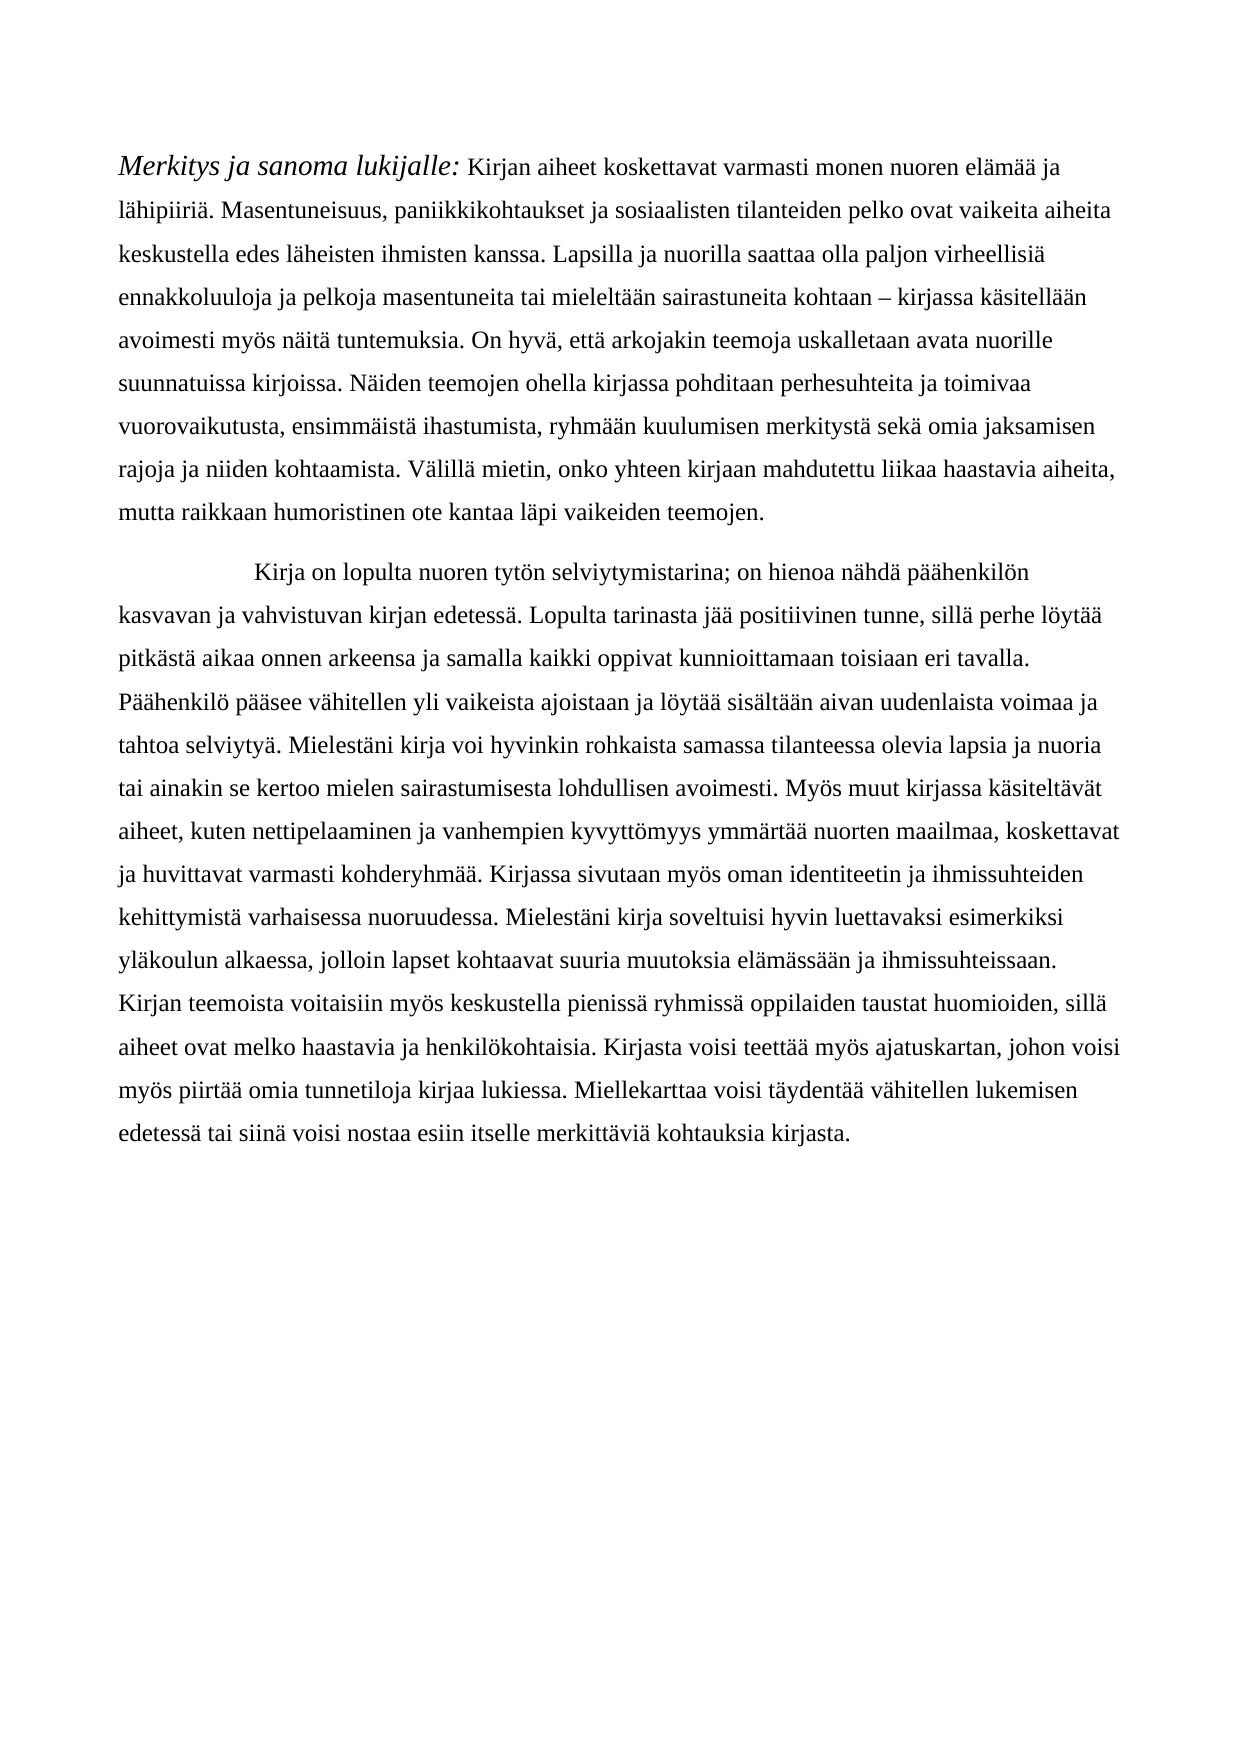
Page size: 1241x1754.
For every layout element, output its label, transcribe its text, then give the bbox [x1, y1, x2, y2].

text Merkitys ja sanoma lukijalle: Kirjan aiheet koskettavat varmasti monen nuoren elämää ja lähipiiriä. Masentuneisuus, paniikkikohtaukset ja sosiaalisten tilanteiden pelko ovat vaikeita aiheita keskustella edes läheisten ihmisten kanssa. Lapsilla ja nuorilla saattaa olla paljon virheellisiä ennakkoluuloja ja pelkoja masentuneita tai mieleltään sairastuneita kohtaan – kirjassa käsitellään avoimesti myös näitä tuntemuksia. On hyvä, että arkojakin teemoja uskalletaan avata nuorille suunnatuissa kirjoissa. Näiden teemojen ohella kirjassa pohditaan perhesuhteita ja toimivaa vuorovaikutusta, ensimmäistä ihastumista, ryhmään kuulumisen merkitystä sekä omia jaksamisen rajoja ja niiden kohtaamista. Välillä mietin, onko yhteen kirjaan mahdutettu liikaa haastavia aiheita, mutta raikkaan humoristinen ote kantaa läpi vaikeiden teemojen. [118, 148, 1122, 526]
text Kirja on lopulta nuoren tytön selviytymistarina; on hienoa nähdä päähenkilön kasvavan ja vahvistuvan kirjan edetessä. Lopulta tarinasta jää positiivinen tunne, sillä perhe löytää pitkästä aikaa onnen arkeensa ja samalla kaikki oppivat kunnioittamaan toisiaan eri tavalla. Päähenkilö pääsee vähitellen yli vaikeista ajoistaan ja löytää sisältään aivan uudenlaista voimaa ja tahtoa selviytyä. Mielestäni kirja voi hyvinkin rohkaista samassa tilanteessa olevia lapsia ja nuoria tai ainakin se kertoo mielen sairastumisesta lohdullisen avoimesti. Myös muut kirjassa käsiteltävät aiheet, kuten nettipelaaminen ja vanhempien kyvyttömyys ymmärtää nuorten maailmaa, koskettavat ja huvittavat varmasti kohderyhmää. Kirjassa sivutaan myös oman identiteetin ja ihmissuhteiden kehittymistä varhaisessa nuoruudessa. Mielestäni kirja soveltuisi hyvin luettavaksi esimerkiksi yläkoulun alkaessa, jolloin lapset kohtaavat suuria muutoksia elämässään ja ihmissuhteissaan. Kirjan teemoista voitaisiin myös keskustella pienissä ryhmissä oppilaiden taustat huomioiden, sillä aiheet ovat melko haastavia ja henkilökohtaisia. Kirjasta voisi teettää myös ajatuskartan, johon voisi myös piirtää omia tunnetiloja kirjaa lukiessa. Miellekarttaa voisi täydentää vähitellen lukemisen edetessä tai siinä voisi nostaa esiin itselle merkittäviä kohtauksia kirjasta. [118, 557, 1122, 1147]
